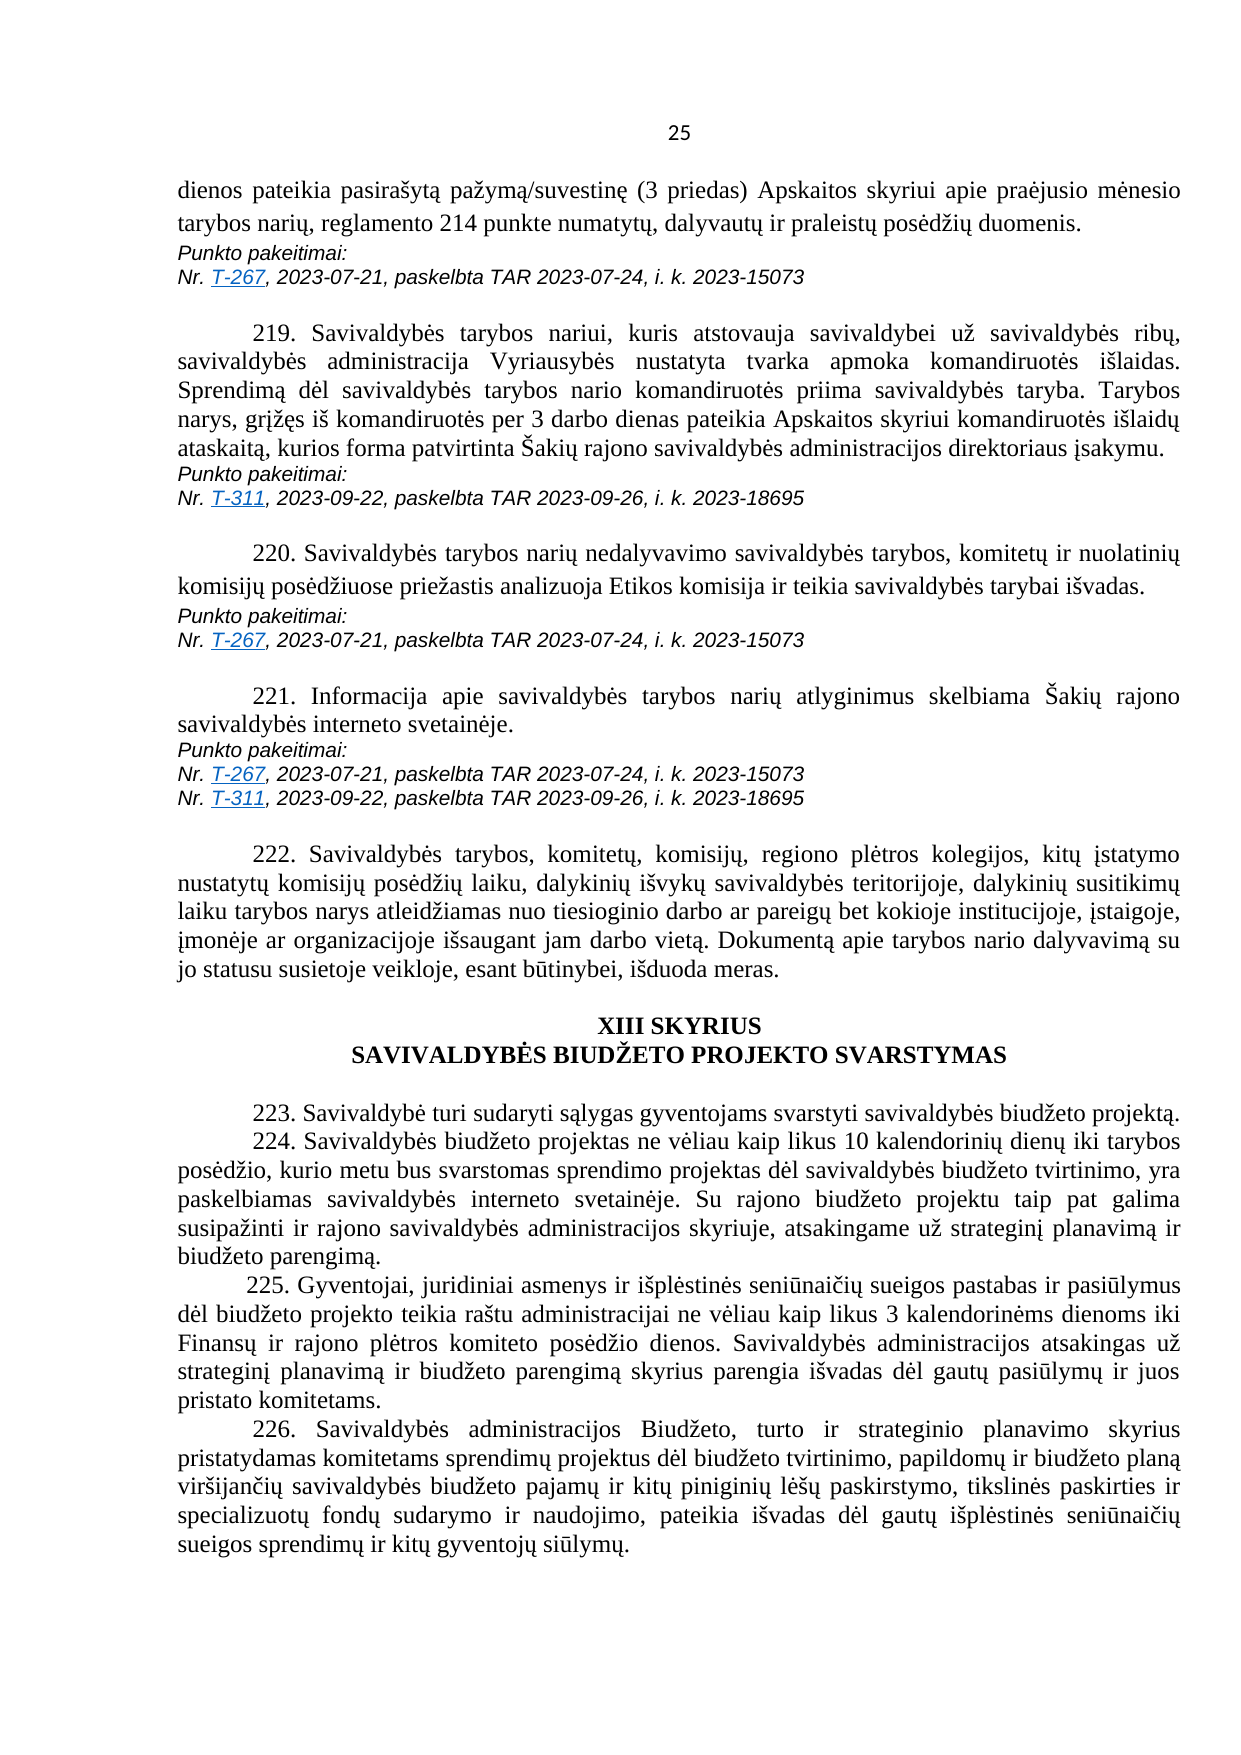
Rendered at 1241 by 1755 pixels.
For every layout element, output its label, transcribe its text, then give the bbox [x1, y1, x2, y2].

text 221. Informacija apie savivaldybės tarybos narių atlyginimus skelbiama Šakių rajono savivaldybės interneto svetainėje. [177, 681, 1181, 738]
text Punkto pakeitimai: [177, 461, 1181, 485]
text Nr. T-311, 2023-09-22, paskelbta TAR 2023-09-26, i. k. 2023-18695 [177, 786, 1181, 810]
text 222. Savivaldybės tarybos, komitetų, komisijų, regiono plėtros kolegijos, kitų įstatymo nustatytų komisijų posėdžių laiku, dalykinių išvykų savivaldybės teritorijoje, dalykinių susitikimų laiku tarybos narys atleidžiamas nuo tiesioginio darbo ar pareigų bet kokioje institucijoje, įstaigoje, įmonėje ar organizacijoje išsaugant jam darbo vietą. Dokumentą apie tarybos nario dalyvavimą su jo statusu susietoje veikloje, esant būtinybei, išduoda meras. [177, 839, 1181, 983]
text XIII SKYRIUS [177, 1011, 1181, 1040]
text Punkto pakeitimai: [177, 604, 1181, 628]
text 219. Savivaldybės tarybos nariui, kuris atstovauja savivaldybei už savivaldybės ribų, savivaldybės administracija Vyriausybės nustatyta tvarka apmoka komandiruotės išlaidas. Sprendimą dėl savivaldybės tarybos nario komandiruotės priima savivaldybės taryba. Tarybos narys, grįžęs iš komandiruotės per 3 darbo dienas pateikia Apskaitos skyriui komandiruotės išlaidų ataskaitą, kurios forma patvirtinta Šakių rajono savivaldybės administracijos direktoriaus įsakymu. [177, 318, 1181, 461]
text dienos pateikia pasirašytą pažymą/suvestinę (3 priedas) Apskaitos skyriui apie praėjusio mėnesio tarybos narių, reglamento 214 punkte numatytų, dalyvautų ir praleistų posėdžių duomenis. [177, 175, 1181, 237]
text 226. Savivaldybės administracijos Biudžeto, turto ir strateginio planavimo skyrius pristatydamas komitetams sprendimų projektus dėl biudžeto tvirtinimo, papildomų ir biudžeto planą viršijančių savivaldybės biudžeto pajamų ir kitų piniginių lėšų paskirstymo, tikslinės paskirties ir specializuotų fondų sudarymo ir naudojimo, pateikia išvadas dėl gautų išplėstinės seniūnaičių sueigos sprendimų ir kitų gyventojų siūlymų. [177, 1414, 1181, 1558]
text Nr. T-267, 2023-07-21, paskelbta TAR 2023-07-24, i. k. 2023-15073 [177, 265, 1181, 289]
text Punkto pakeitimai: [177, 738, 1181, 762]
text 225. Gyventojai, juridiniai asmenys ir išplėstinės seniūnaičių sueigos pastabas ir pasiūlymus dėl biudžeto projekto teikia raštu administracijai ne vėliau kaip likus 3 kalendorinėms dienoms iki Finansų ir rajono plėtros komiteto posėdžio dienos. Savivaldybės administracijos atsakingas už strateginį planavimą ir biudžeto parengimą skyrius parengia išvadas dėl gautų pasiūlymų ir juos pristato komitetams. [177, 1270, 1181, 1414]
text Nr. T-311, 2023-09-22, paskelbta TAR 2023-09-26, i. k. 2023-18695 [177, 485, 1181, 509]
text SAVIVALDYBĖS BIUDŽETO PROJEKTO SVARSTYMAS [177, 1040, 1181, 1069]
text Nr. T-267, 2023-07-21, paskelbta TAR 2023-07-24, i. k. 2023-15073 [177, 628, 1181, 652]
text Punkto pakeitimai: [177, 241, 1181, 265]
text 220. Savivaldybės tarybos narių nedalyvavimo savivaldybės tarybos, komitetų ir nuolatinių komisijų posėdžiuose priežastis analizuoja Etikos komisija ir teikia savivaldybės tarybai išvadas. [177, 538, 1181, 600]
text 224. Savivaldybės biudžeto projektas ne vėliau kaip likus 10 kalendorinių dienų iki tarybos posėdžio, kurio metu bus svarstomas sprendimo projektas dėl savivaldybės biudžeto tvirtinimo, yra paskelbiamas savivaldybės interneto svetainėje. Su rajono biudžeto projektu taip pat galima susipažinti ir rajono savivaldybės administracijos skyriuje, atsakingame už strateginį planavimą ir biudžeto parengimą. [177, 1126, 1181, 1270]
text 223. Savivaldybė turi sudaryti sąlygas gyventojams svarstyti savivaldybės biudžeto projektą. [177, 1098, 1181, 1126]
text Nr. T-267, 2023-07-21, paskelbta TAR 2023-07-24, i. k. 2023-15073 [177, 762, 1181, 786]
